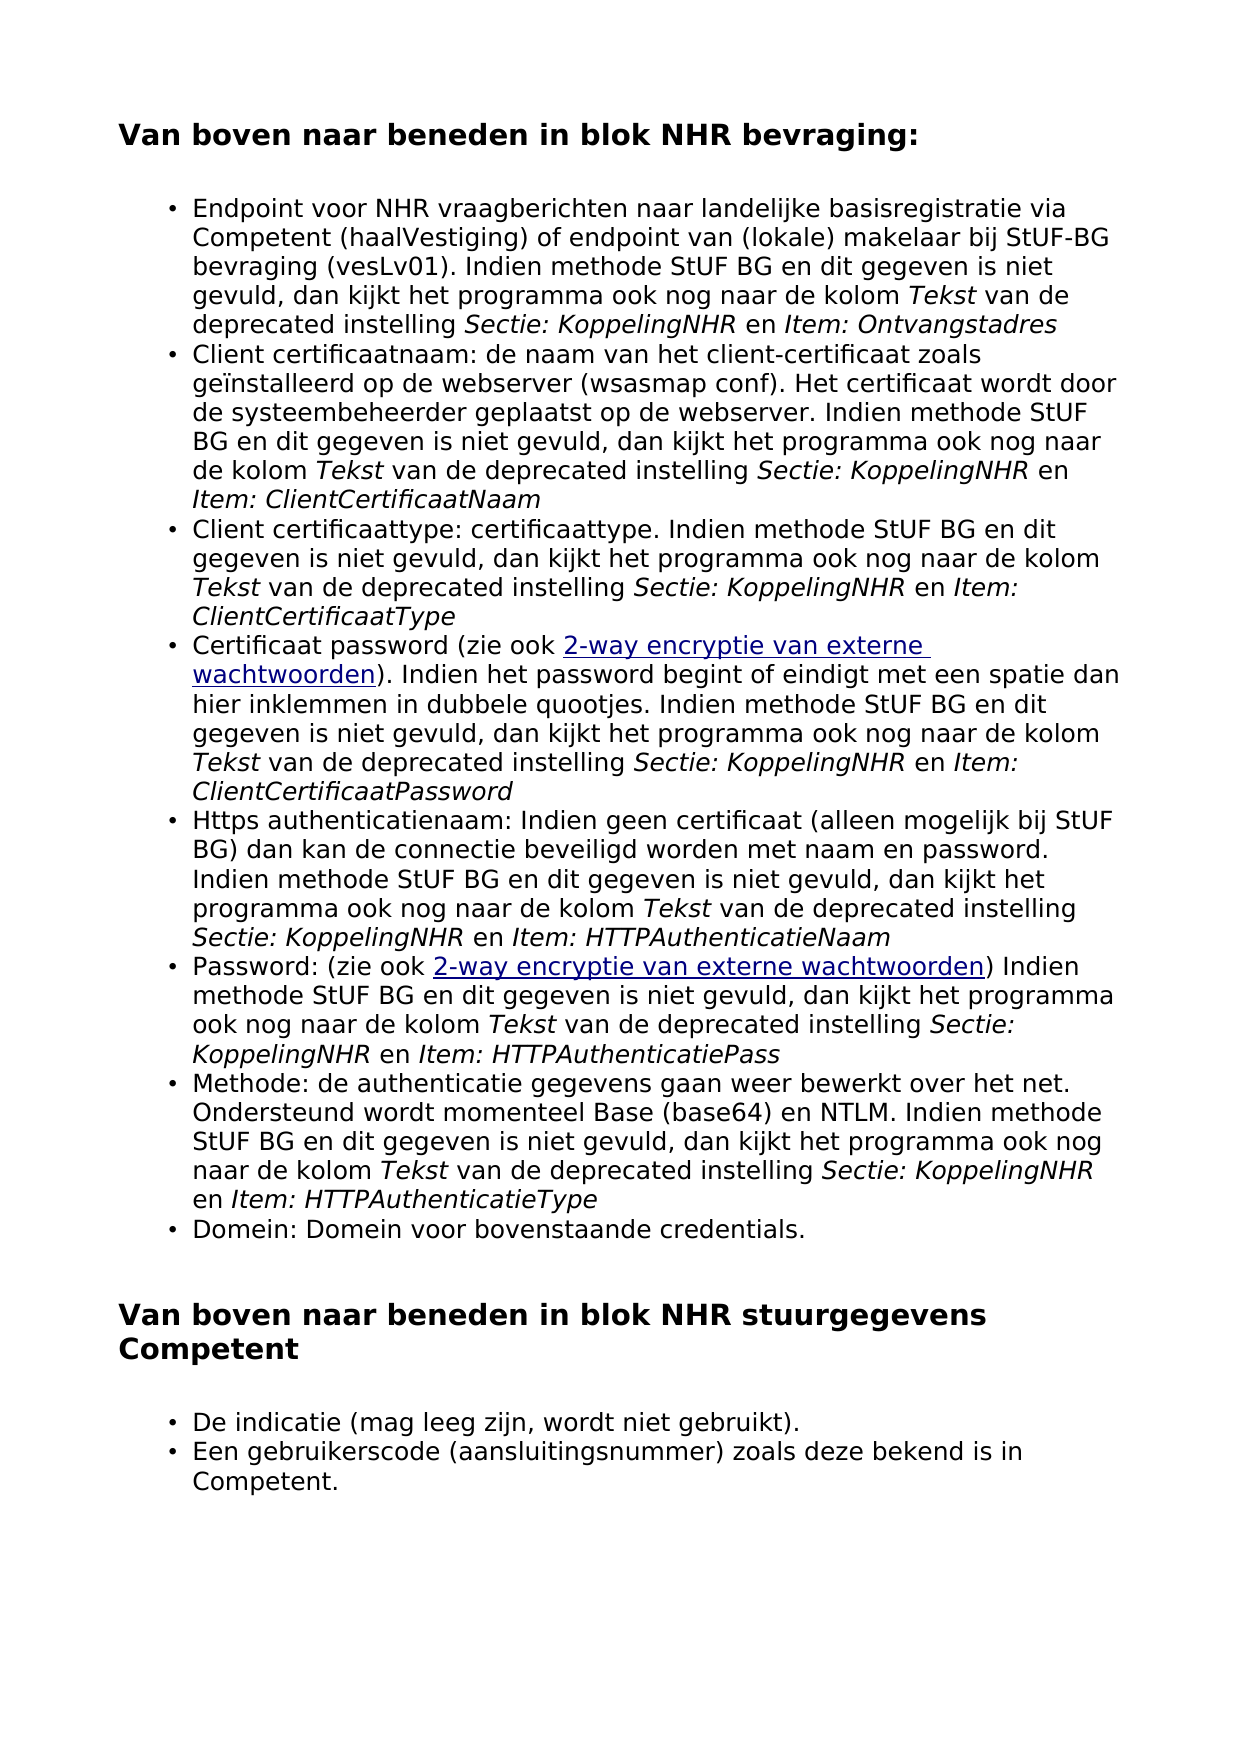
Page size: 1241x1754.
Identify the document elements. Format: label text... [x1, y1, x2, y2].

list Domein: Domein voor bovenstaande credentials. [177, 1215, 1122, 1244]
list Https authenticatienaam: Indien geen certificaat (alleen mogelijk bij StUF BG) dan kan de connectie beveiligd worden met naam en password. Indien methode StUF BG en dit gegeven is niet gevuld, dan kijkt het programma ook nog naar de kolom Tekst van de deprecated instelling Sectie: KoppelingNHR en Item: HTTPAuthenticatieNaam [177, 807, 1122, 952]
list Certificaat password (zie ook 2-way encryptie van externe wachtwoorden). Indien het password begint of eindigt met een spatie dan hier inklemmen in dubbele quootjes. Indien methode StUF BG en dit gegeven is niet gevuld, dan kijkt het programma ook nog naar de kolom Tekst van de deprecated instelling Sectie: KoppelingNHR en Item: ClientCertificaatPassword [177, 632, 1122, 807]
subtitle Van boven naar beneden in blok NHR bevraging: [118, 118, 1122, 152]
subtitle Van boven naar beneden in blok NHR stuurgegevens Competent [118, 1298, 1122, 1366]
list Endpoint voor NHR vraagberichten naar landelijke basisregistratie via Competent (haalVestiging) of endpoint van (lokale) makelaar bij StUF-BG bevraging (vesLv01). Indien methode StUF BG en dit gegeven is niet gevuld, dan kijkt het programma ook nog naar de kolom Tekst van de deprecated instelling Sectie: KoppelingNHR en Item: Ontvangstadres [177, 194, 1122, 340]
list Client certificaattype: certificaattype. Indien methode StUF BG en dit gegeven is niet gevuld, dan kijkt het programma ook nog naar de kolom Tekst van de deprecated instelling Sectie: KoppelingNHR en Item: ClientCertificaatType [177, 515, 1122, 632]
list Password: (zie ook 2-way encryptie van externe wachtwoorden) Indien methode StUF BG en dit gegeven is niet gevuld, dan kijkt het programma ook nog naar de kolom Tekst van de deprecated instelling Sectie: KoppelingNHR en Item: HTTPAuthenticatiePass [177, 952, 1122, 1069]
list Methode: de authenticatie gegevens gaan weer bewerkt over het net. Ondersteund wordt momenteel Base (base64) en NTLM. Indien methode StUF BG en dit gegeven is niet gevuld, dan kijkt het programma ook nog naar de kolom Tekst van de deprecated instelling Sectie: KoppelingNHR en Item: HTTPAuthenticatieType [177, 1069, 1122, 1215]
list Client certificaatnaam: de naam van het client-certificaat zoals geïnstalleerd op de webserver (wsasmap conf). Het certificaat wordt door de systeembeheerder geplaatst op de webserver. Indien methode StUF BG en dit gegeven is niet gevuld, dan kijkt het programma ook nog naar de kolom Tekst van de deprecated instelling Sectie: KoppelingNHR en Item: ClientCertificaatNaam [177, 340, 1122, 515]
list De indicatie (mag leeg zijn, wordt niet gebruikt). [177, 1408, 1122, 1438]
list Een gebruikerscode (aansluitingsnummer) zoals deze bekend is in Competent. [177, 1438, 1122, 1496]
